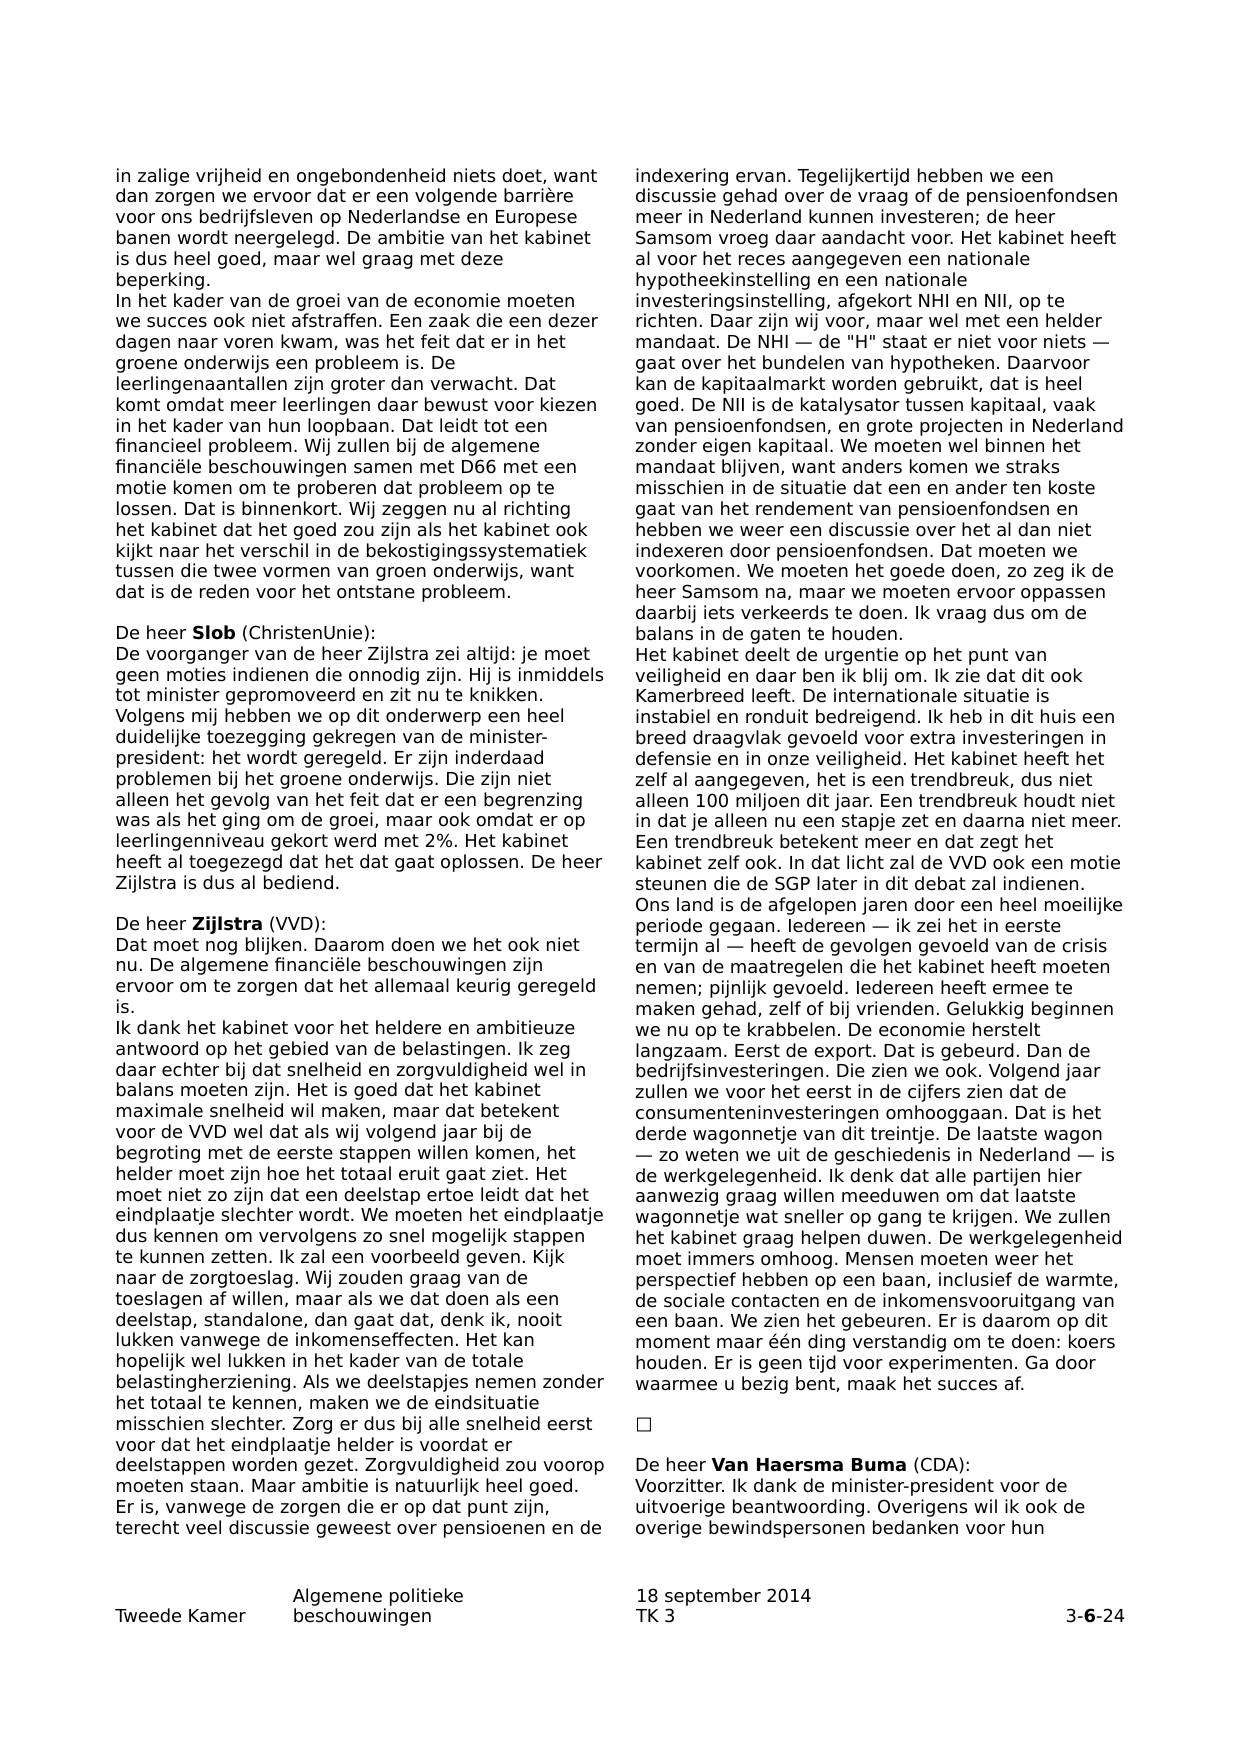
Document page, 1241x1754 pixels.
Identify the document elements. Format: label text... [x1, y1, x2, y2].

text Het kabinet deelt de urgentie op het punt van veiligheid en daar ben ik blij om. Ik zie dat dit ook Kamerbreed leeft. De internationale situatie is instabiel en ronduit bedreigend. Ik heb in dit huis een breed draagvlak gevoeld voor extra investeringen in defensie en in onze veiligheid. Het kabinet heeft het zelf al aangegeven, het is een trendbreuk, dus niet alleen 100 miljoen dit jaar. Een trendbreuk houdt niet in dat je alleen nu een stapje zet en daarna niet meer. Een trendbreuk betekent meer en dat zegt het kabinet zelf ook. In dat licht zal de VVD ook een motie steunen die de SGP later in dit debat zal indienen. [635, 644, 1125, 894]
text Er is, vanwege de zorgen die er op dat punt zijn, terecht veel discussie geweest over pensioenen en de [115, 1497, 605, 1538]
text Ons land is de afgelopen jaren door een heel moeilijke periode gegaan. Iedereen — ik zei het in eerste termijn al — heeft de gevolgen gevoeld van de crisis en van de maatregelen die het kabinet heeft moeten nemen; pijnlijk gevoeld. Iedereen heeft ermee te maken gehad, zelf of bij vrienden. Gelukkig beginnen we nu op te krabbelen. De economie herstelt langzaam. Eerst de export. Dat is gebeurd. Dan de bedrijfsinvesteringen. Die zien we ook. Volgend jaar zullen we voor het eerst in de cijfers zien dat de consumenteninvesteringen omhooggaan. Dat is het derde wagonnetje van dit treintje. De laatste wagon — zo weten we uit de geschiedenis in Nederland — is de werkgelegenheid. Ik denk dat alle partijen hier aanwezig graag willen meeduwen om dat laatste wagonnetje wat sneller op gang te krijgen. We zullen het kabinet graag helpen duwen. De werkgelegenheid moet immers omhoog. Mensen moeten weer het perspectief hebben op een baan, inclusief de warmte, de sociale contacten en de inkomensvooruitgang van een baan. We zien het gebeuren. Er is daarom op dit moment maar één ding verstandig om te doen: koers houden. Er is geen tijd voor experimenten. Ga door waarmee u bezig bent, maak het succes af. [635, 894, 1125, 1394]
text in zalige vrijheid en ongebondenheid niets doet, want dan zorgen we ervoor dat er een volgende barrière voor ons bedrijfsleven op Nederlandse en Europese banen wordt neergelegd. De ambitie van het kabinet is dus heel goed, maar wel graag met deze beperking. [115, 165, 605, 290]
text ⬜ [635, 1414, 1125, 1435]
text indexering ervan. Tegelijkertijd hebben we een discussie gehad over de vraag of de pensioenfondsen meer in Nederland kunnen investeren; de heer Samsom vroeg daar aandacht voor. Het kabinet heeft al voor het reces aangegeven een nationale hypotheekinstelling en een nationale investeringsinstelling, afgekort NHI en NII, op te richten. Daar zijn wij voor, maar wel met een helder mandaat. De NHI — de "H" staat er niet voor niets — gaat over het bundelen van hypotheken. Daarvoor kan de kapitaalmarkt worden gebruikt, dat is heel goed. De NII is de katalysator tussen kapitaal, vaak van pensioenfondsen, en grote projecten in Nederland zonder eigen kapitaal. We moeten wel binnen het mandaat blijven, want anders komen we straks misschien in de situatie dat een en ander ten koste gaat van het rendement van pensioenfondsen en hebben we weer een discussie over het al dan niet indexeren door pensioenfondsen. Dat moeten we voorkomen. We moeten het goede doen, zo zeg ik de heer Samsom na, maar we moeten ervoor oppassen daarbij iets verkeerds te doen. Ik vraag dus om de balans in de gaten te houden. [635, 165, 1125, 644]
text In het kader van de groei van de economie moeten we succes ook niet afstraffen. Een zaak die een dezer dagen naar voren kwam, was het feit dat er in het groene onderwijs een probleem is. De leerlingenaantallen zijn groter dan verwacht. Dat komt omdat meer leerlingen daar bewust voor kiezen in het kader van hun loopbaan. Dat leidt tot een financieel probleem. Wij zullen bij de algemene financiële beschouwingen samen met D66 met een motie komen om te proberen dat probleem op te lossen. Dat is binnenkort. Wij zeggen nu al richting het kabinet dat het goed zou zijn als het kabinet ook kijkt naar het verschil in de bekostigingssystematiek tussen die twee vormen van groen onderwijs, want dat is de reden voor het ontstane probleem. [115, 290, 605, 603]
text Ik dank het kabinet voor het heldere en ambitieuze antwoord op het gebied van de belastingen. Ik zeg daar echter bij dat snelheid en zorgvuldigheid wel in balans moeten zijn. Het is goed dat het kabinet maximale snelheid wil maken, maar dat betekent voor de VVD wel dat als wij volgend jaar bij de begroting met de eerste stappen willen komen, het helder moet zijn hoe het totaal eruit gaat ziet. Het moet niet zo zijn dat een deelstap ertoe leidt dat het eindplaatje slechter wordt. We moeten het eindplaatje dus kennen om vervolgens zo snel mogelijk stappen te kunnen zetten. Ik zal een voorbeeld geven. Kijk naar de zorgtoeslag. Wij zouden graag van de toeslagen af willen, maar als we dat doen als een deelstap, standalone, dan gaat dat, denk ik, nooit lukken vanwege de inkomenseffecten. Het kan hopelijk wel lukken in het kader van de totale belastingherziening. Als we deelstapjes nemen zonder het totaal te kennen, maken we de eindsituatie misschien slechter. Zorg er dus bij alle snelheid eerst voor dat het eindplaatje helder is voordat er deelstappen worden gezet. Zorgvuldigheid zou voorop moeten staan. Maar ambitie is natuurlijk heel goed. [115, 1018, 605, 1497]
text De heer Van Haersma Buma (CDA): [635, 1455, 1125, 1476]
text Voorzitter. Ik dank de minister-president voor de uitvoerige beantwoording. Overigens wil ik ook de overige bewindspersonen bedanken voor hun [635, 1476, 1125, 1538]
text De voorganger van de heer Zijlstra zei altijd: je moet geen moties indienen die onnodig zijn. Hij is inmiddels tot minister gepromoveerd en zit nu te knikken. Volgens mij hebben we op dit onderwerp een heel duidelijke toezegging gekregen van de minister-president: het wordt geregeld. Er zijn inderdaad problemen bij het groene onderwijs. Die zijn niet alleen het gevolg van het feit dat er een begrenzing was als het ging om de groei, maar ook omdat er op leerlingenniveau gekort werd met 2%. Het kabinet heeft al toegezegd dat het dat gaat oplossen. De heer Zijlstra is dus al bediend. [115, 643, 605, 893]
text De heer Slob (ChristenUnie): [115, 623, 605, 643]
text De heer Zijlstra (VVD): [115, 913, 605, 934]
text Dat moet nog blijken. Daarom doen we het ook niet nu. De algemene financiële beschouwingen zijn ervoor om te zorgen dat het allemaal keurig geregeld is. [115, 934, 605, 1018]
